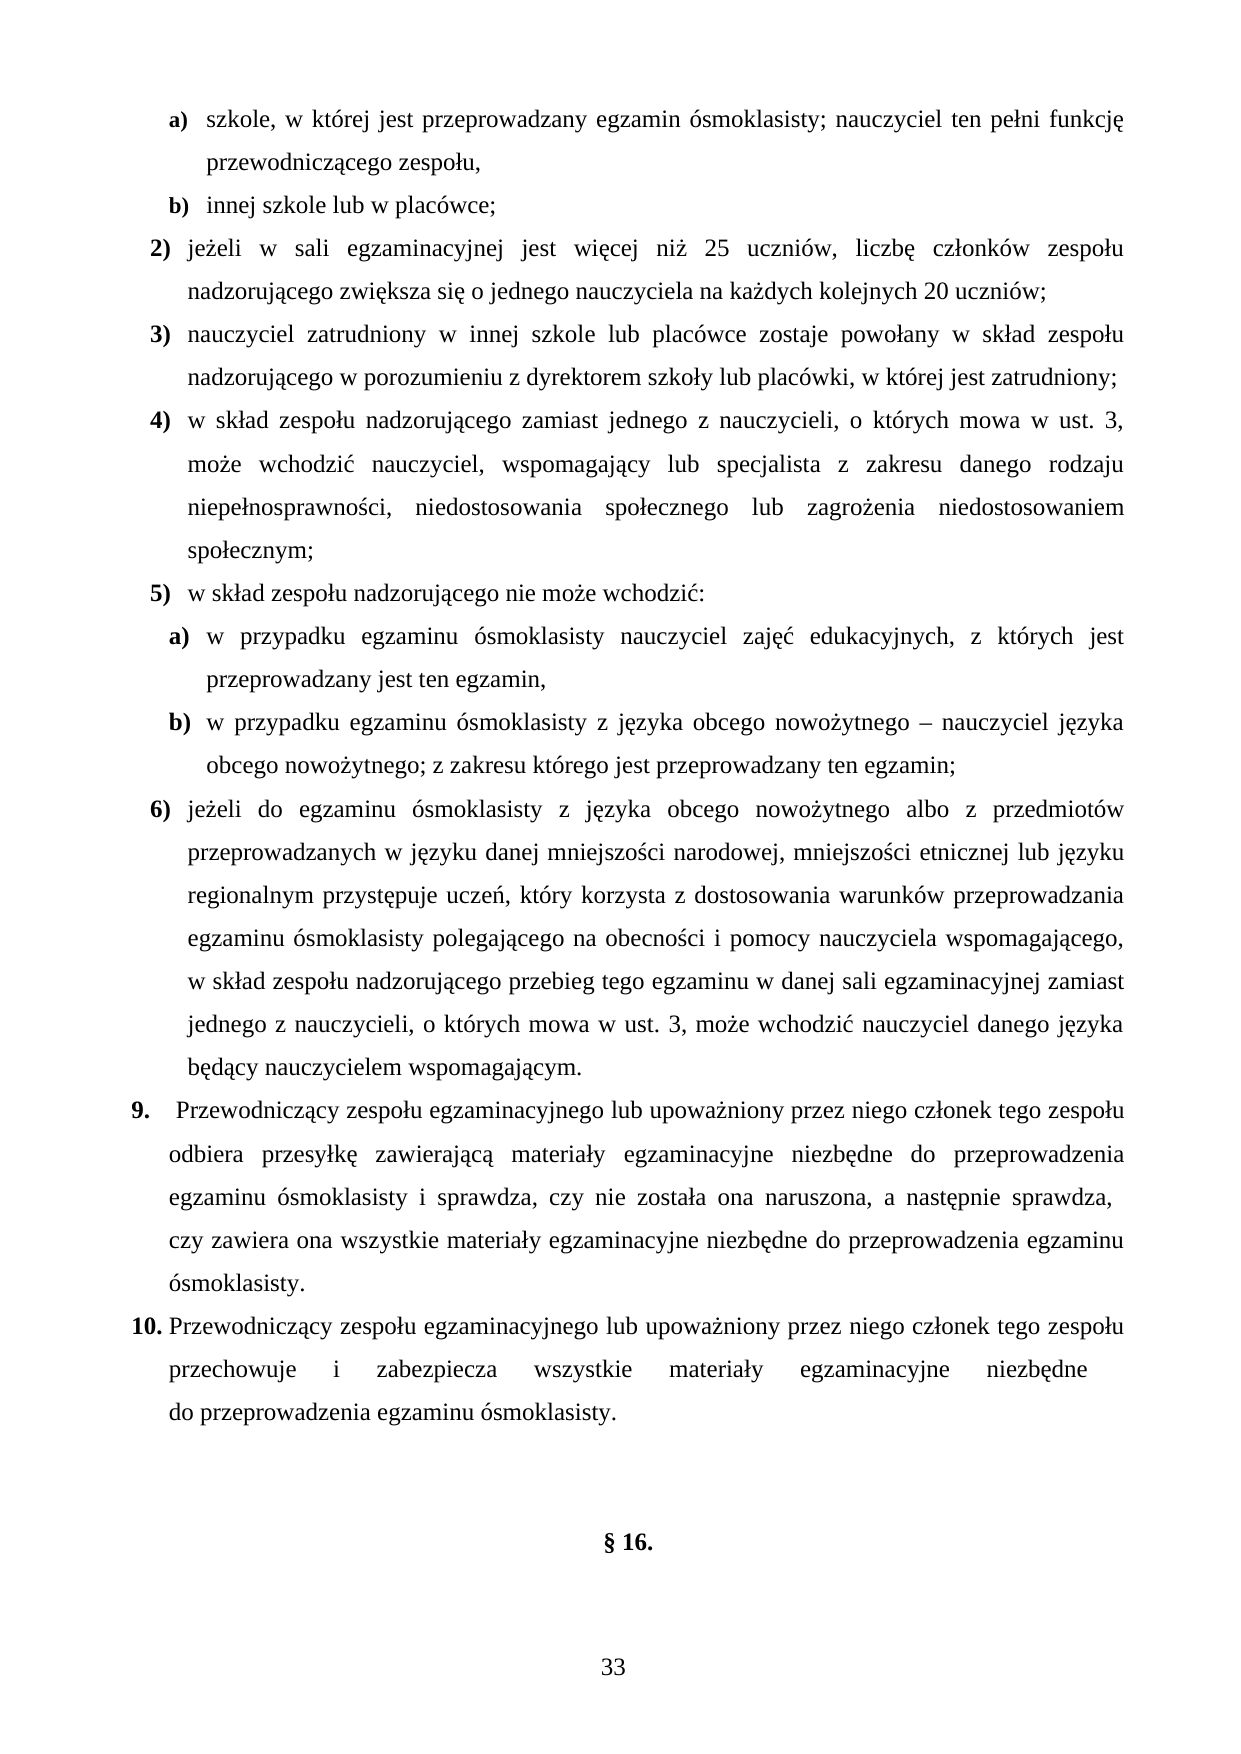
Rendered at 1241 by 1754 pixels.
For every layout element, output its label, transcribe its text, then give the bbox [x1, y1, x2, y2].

list nauczyciel zatrudniony w innej szkole lub placówce zostaje powołany w skład zespołu nadzorującego w porozumieniu z dyrektorem szkoły lub placówki, w której jest zatrudniony; [150, 319, 1125, 391]
list w przypadku egzaminu ósmoklasisty z języka obcego nowożytnego – nauczyciel języka obcego nowożytnego; z zakresu którego jest przeprowadzany ten egzamin; [169, 707, 1125, 779]
list innej szkole lub w placówce; [169, 190, 1125, 219]
list jeżeli do egzaminu ósmoklasisty z języka obcego nowożytnego albo z przedmiotów przeprowadzanych w języku danej mniejszości narodowej, mniejszości etnicznej lub języku regionalnym przystępuje uczeń, który korzysta z dostosowania warunków przeprowadzania egzaminu ósmoklasisty polegającego na obecności i pomocy nauczyciela wspomagającego, w skład zespołu nadzorującego przebieg tego egzaminu w danej sali egzaminacyjnej zamiast jednego z nauczycieli, o których mowa w ust. 3, może wchodzić nauczyciel danego języka będący nauczycielem wspomagającym. [150, 794, 1125, 1081]
list Przewodniczący zespołu egzaminacyjnego lub upoważniony przez niego członek tego zespołu przechowuje i zabezpiecza wszystkie materiały egzaminacyjne niezbędne do przeprowadzenia egzaminu ósmoklasisty. [131, 1311, 1125, 1426]
text § 16. [131, 1527, 1125, 1556]
list Przewodniczący zespołu egzaminacyjnego lub upoważniony przez niego członek tego zespołu odbiera przesyłkę zawierającą materiały egzaminacyjne niezbędne do przeprowadzenia egzaminu ósmoklasisty i sprawdza, czy nie została ona naruszona, a następnie sprawdza, czy zawiera ona wszystkie materiały egzaminacyjne niezbędne do przeprowadzenia egzaminu ósmoklasisty. [131, 1096, 1125, 1297]
list jeżeli w sali egzaminacyjnej jest więcej niż 25 uczniów, liczbę członków zespołu nadzorującego zwiększa się o jednego nauczyciela na każdych kolejnych 20 uczniów; [150, 233, 1125, 305]
list szkole, w której jest przeprowadzany egzamin ósmoklasisty; nauczyciel ten pełni funkcję przewodniczącego zespołu, [169, 104, 1125, 176]
list w skład zespołu nadzorującego zamiast jednego z nauczycieli, o których mowa w ust. 3, może wchodzić nauczyciel, wspomagający lub specjalista z zakresu danego rodzaju niepełnosprawności, niedostosowania społecznego lub zagrożenia niedostosowaniem społecznym; [150, 406, 1125, 564]
list w przypadku egzaminu ósmoklasisty nauczyciel zajęć edukacyjnych, z których jest przeprowadzany jest ten egzamin, [169, 621, 1125, 693]
list w skład zespołu nadzorującego nie może wchodzić: [150, 578, 1125, 607]
